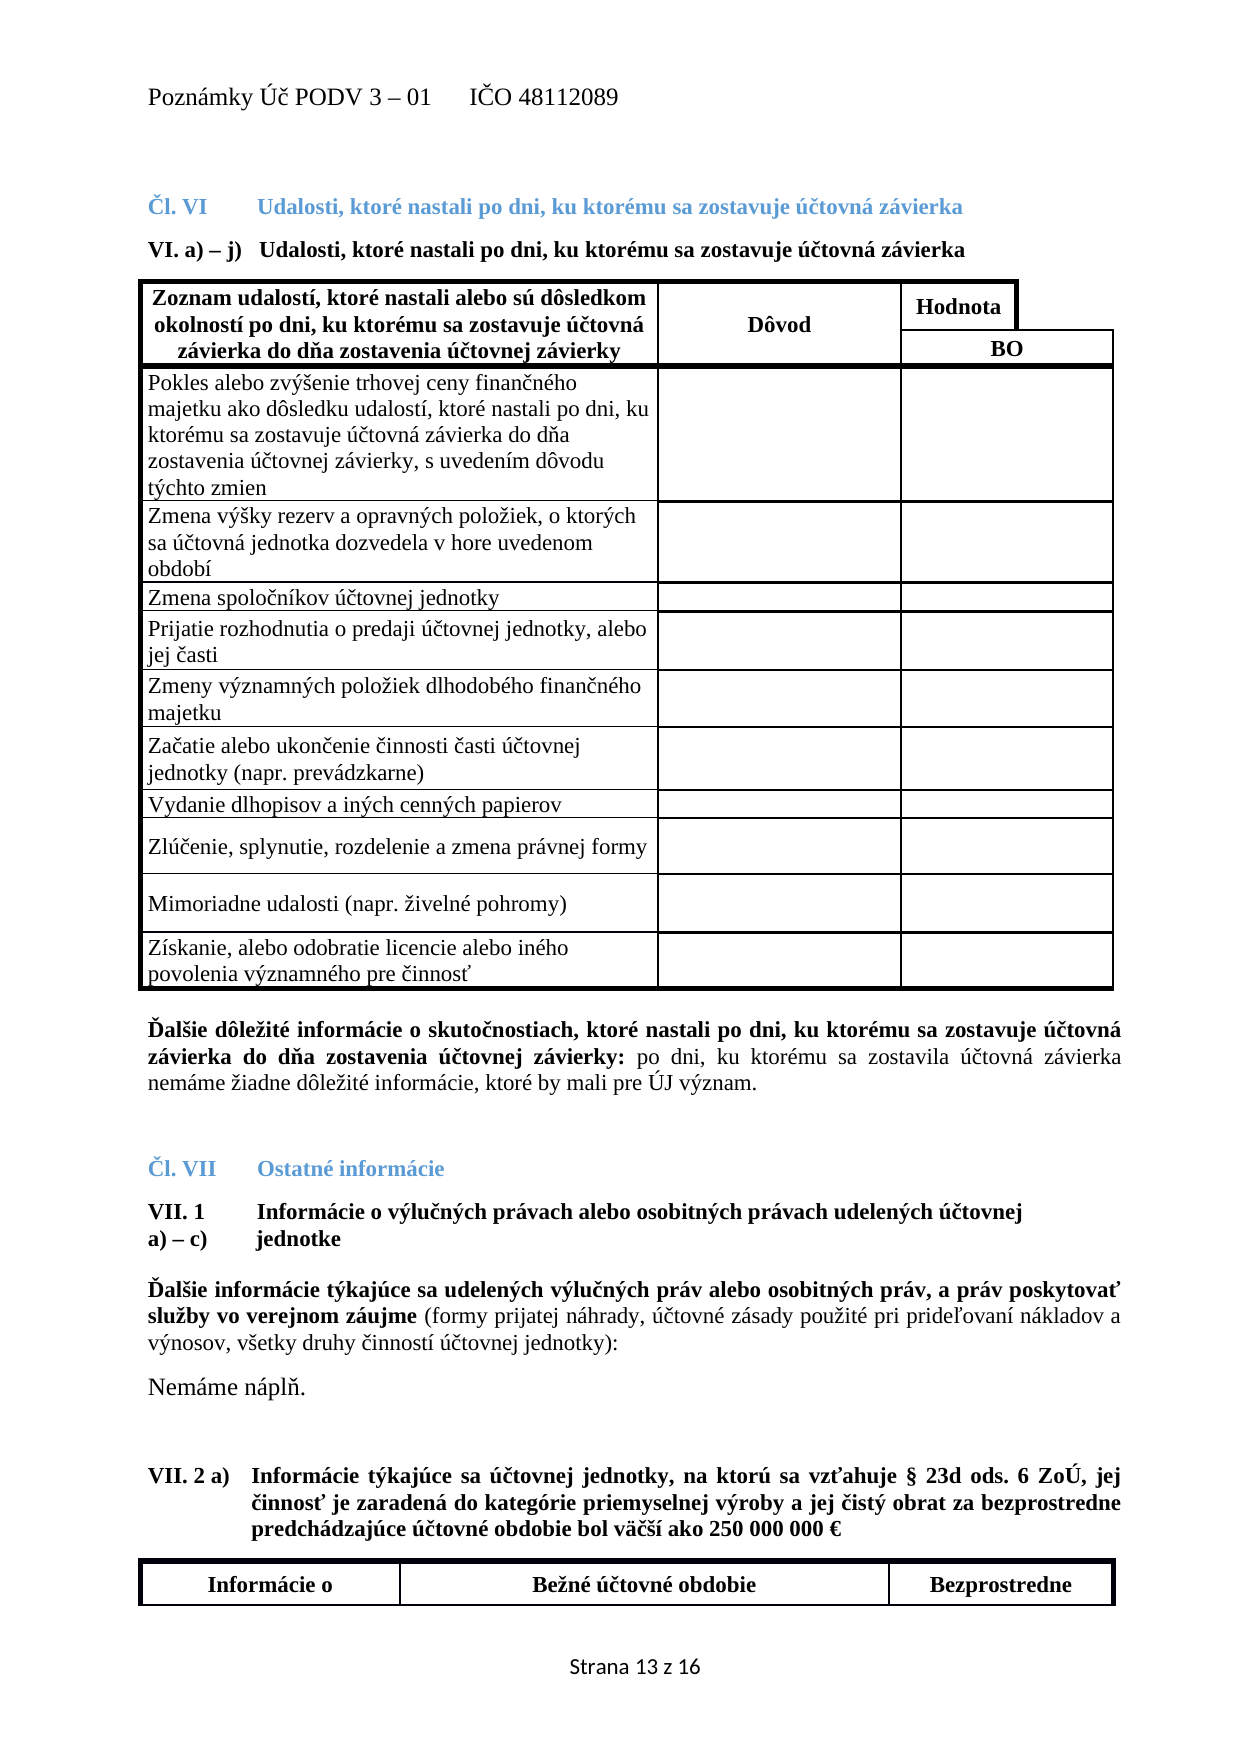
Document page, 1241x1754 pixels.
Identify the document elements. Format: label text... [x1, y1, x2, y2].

table_cell [659, 613, 900, 669]
table_cell BO [902, 331, 1112, 363]
table_cell [659, 503, 900, 581]
table_cell [659, 671, 900, 726]
table_cell Začatie alebo ukončenie činnosti časti účtovnej jednotky (napr. prevádzkarne) [143, 727, 657, 789]
table_cell [902, 613, 1112, 669]
text Nemáme náplň. [148, 1372, 1122, 1400]
text Ďalšie dôležité informácie o skutočnostiach, ktoré nastali po dni, ku ktorému sa zostavuje účtovná závierka do dňa zostavenia účtovnej závierky: po dni, ku ktorému sa zostavila účtovná závierka nemáme žiadne dôležité informácie, ktoré by mali pre ÚJ význam. [148, 1016, 1122, 1096]
table_header Bežné účtovné obdobie [401, 1564, 888, 1604]
table_header [1019, 279, 1113, 329]
table_cell [659, 584, 900, 610]
table_header Hodnota [902, 284, 1014, 329]
table_cell Zmeny významných položiek dlhodobého finančného majetku [143, 670, 657, 726]
table_header Zoznam udalostí, ktoré nastali alebo sú dôsledkom okolností po dni, ku ktorému sa zostavuje účtovná závierka do dňa zostavenia účtovnej závierky [143, 284, 657, 363]
table_cell [902, 819, 1112, 873]
table_cell [659, 934, 900, 986]
table_header Bezprostredne [890, 1564, 1111, 1604]
text Ďalšie informácie týkajúce sa udelených výlučných práv alebo osobitných práv, a práv poskytovať služby vo verejnom záujme (formy prijatej náhrady, účtovné zásady použité pri prideľovaní nákladov a výnosov, všetky druhy činností účtovnej jednotky): [148, 1276, 1122, 1355]
table_cell Získanie, alebo odobratie licencie alebo iného povolenia významného pre činnosť [143, 933, 657, 986]
table_cell [659, 791, 900, 817]
text VII. 1 Informácie o výlučných právach alebo osobitných právach udelených účtovnej [148, 1198, 1122, 1224]
table_cell [902, 369, 1112, 500]
table_cell [902, 934, 1112, 986]
table_cell Vydanie dlhopisov a iných cenných papierov [143, 790, 657, 817]
text a) – c) jednotke [148, 1224, 1122, 1251]
table_cell [902, 671, 1112, 726]
table_cell [902, 791, 1112, 817]
table_cell Mimoriadne udalosti (napr. živelné pohromy) [143, 874, 657, 931]
table_cell [659, 369, 900, 500]
table_cell Zlúčenie, splynutie, rozdelenie a zmena právnej formy [143, 818, 657, 873]
table_cell Zmena výšky rezerv a opravných položiek, o ktorých sa účtovná jednotka dozvedela v hore uvedenom období [143, 501, 657, 581]
table_cell [902, 503, 1112, 581]
text Čl. VI Udalosti, ktoré nastali po dni, ku ktorému sa zostavuje účtovná závierka [148, 193, 1122, 219]
table_cell [902, 728, 1112, 789]
table_header Informácie o [143, 1564, 399, 1604]
table_cell [659, 819, 900, 873]
text VII. 2 a) Informácie týkajúce sa účtovnej jednotky, na ktorú sa vzťahuje § 23d ods. 6 ZoÚ, jej činnosť je zaradená do kategórie priemyselnej výroby a jej čistý obrat za bezprostredne predchádzajúce účtovné obdobie bol väčší ako 250 000 000 € [148, 1462, 1122, 1542]
table_cell Pokles alebo zvýšenie trhovej ceny finančného majetku ako dôsledku udalostí, ktoré nastali po dni, ku ktorému sa zostavuje účtovná závierka do dňa zostavenia účtovnej závierky, s uvedením dôvodu týchto zmien [143, 369, 657, 500]
text VI. a) – j) Udalosti, ktoré nastali po dni, ku ktorému sa zostavuje účtovná závierka [148, 236, 1122, 262]
table_header Dôvod [659, 284, 900, 363]
table_cell [659, 728, 900, 789]
table_cell Prijatie rozhodnutia o predaji účtovnej jednotky, alebo jej časti [143, 611, 657, 669]
table_cell [902, 584, 1112, 610]
table_cell [902, 875, 1112, 931]
text Čl. VII Ostatné informácie [148, 1155, 1122, 1182]
table_cell [659, 875, 900, 931]
table_cell Zmena spoločníkov účtovnej jednotky [143, 583, 657, 610]
